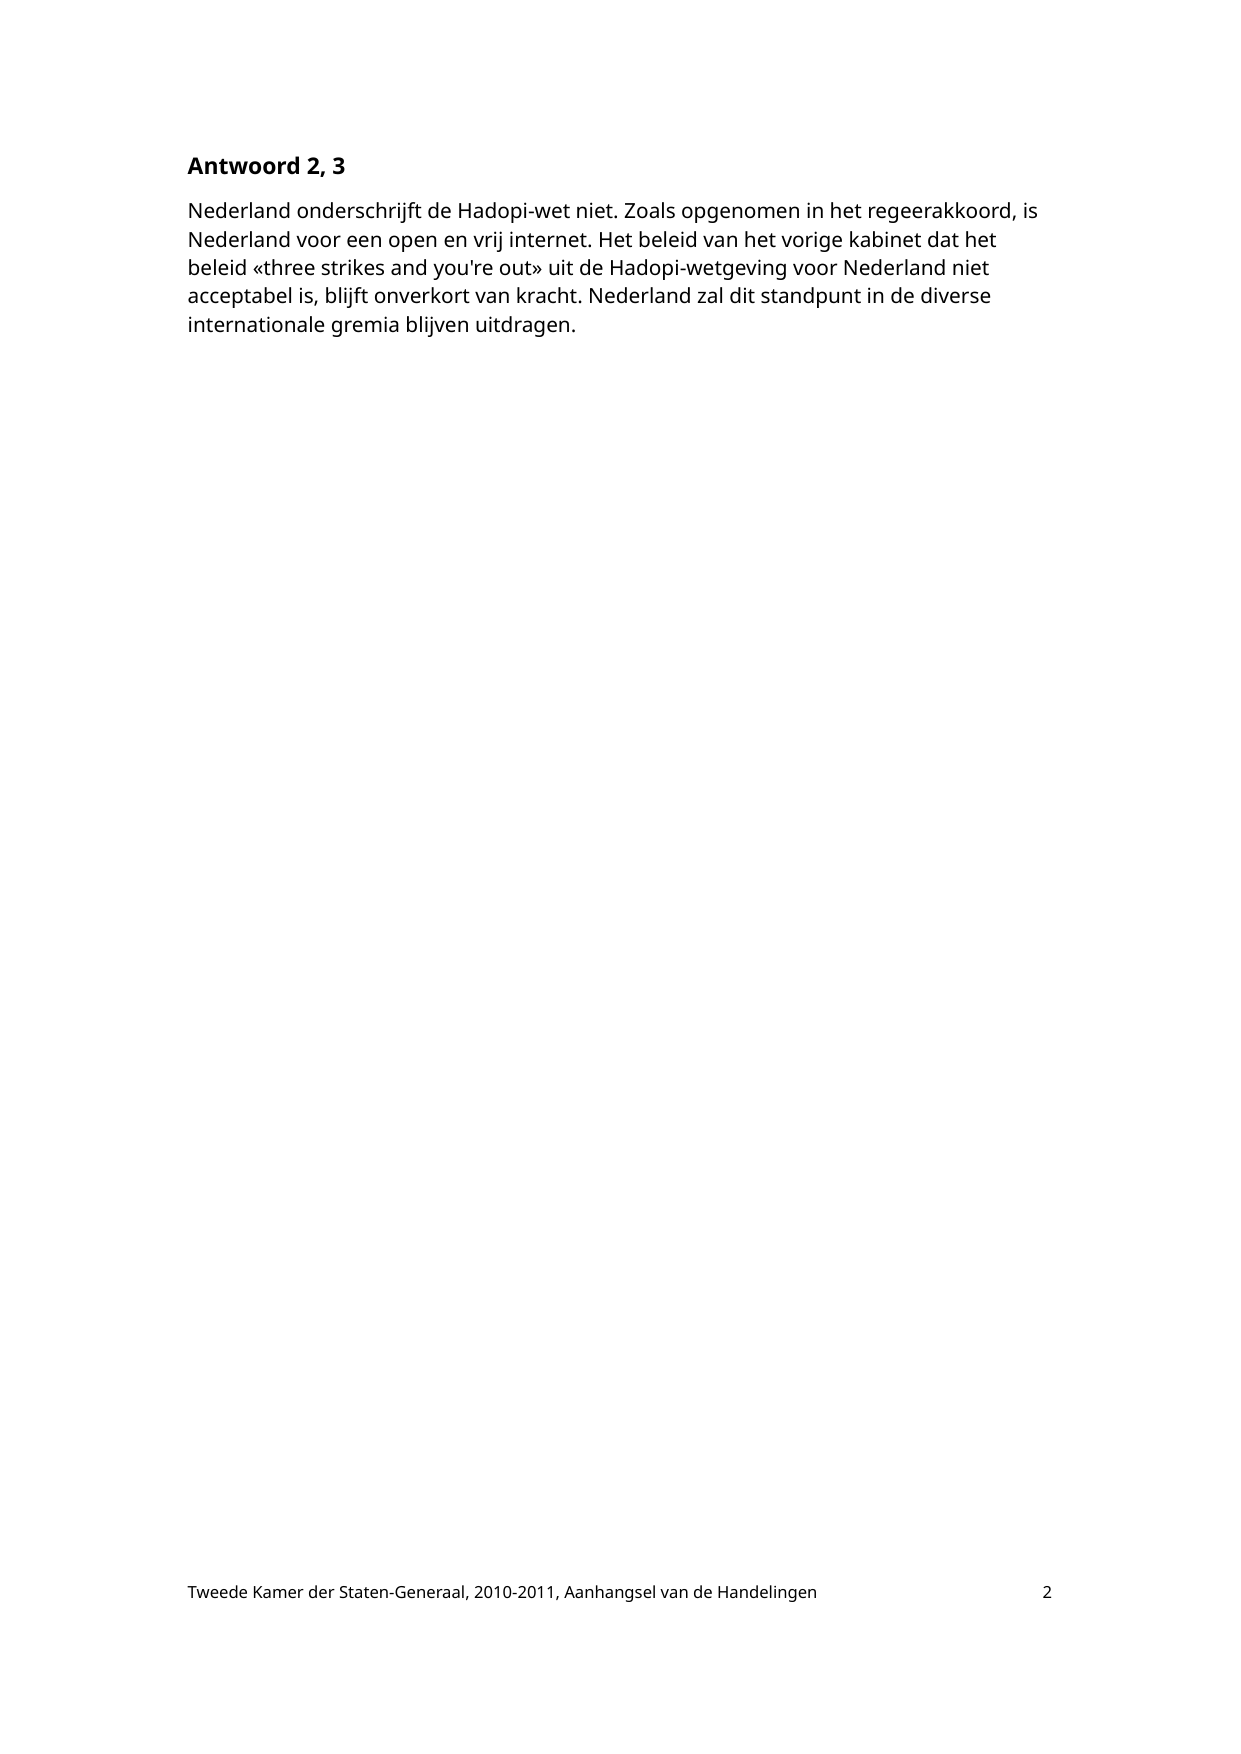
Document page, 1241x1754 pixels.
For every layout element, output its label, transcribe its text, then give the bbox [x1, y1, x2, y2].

text Nederland onderschrijft de Hadopi-wet niet. Zoals opgenomen in het regeerakkoord, is Nederland voor een open en vrij internet. Het beleid van het vorige kabinet dat het beleid «three strikes and you're out» uit de Hadopi-wetgeving voor Nederland niet acceptabel is, blijft onverkort van kracht. Nederland zal dit standpunt in de diverse internationale gremia blijven uitdragen. [187, 196, 1053, 338]
subtitle Antwoord 2, 3 [187, 150, 1053, 181]
